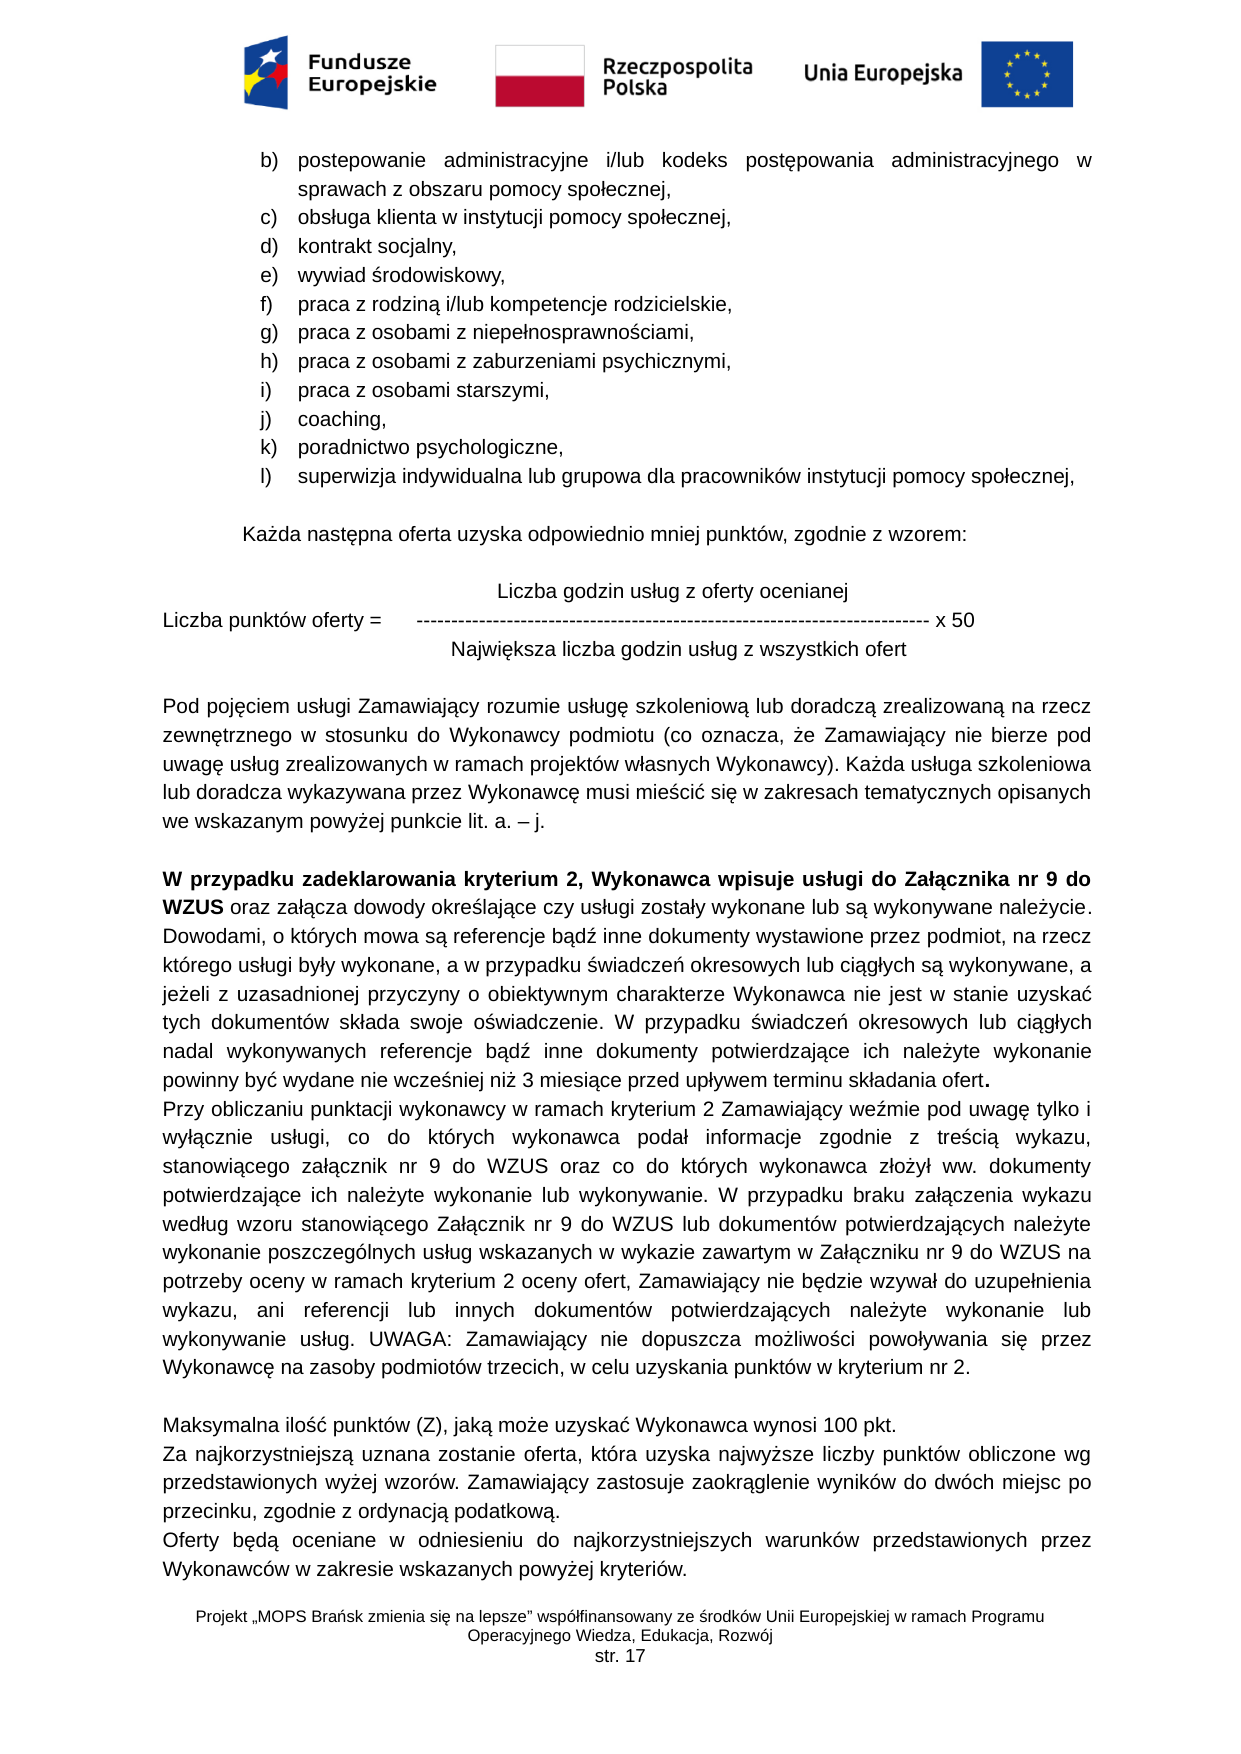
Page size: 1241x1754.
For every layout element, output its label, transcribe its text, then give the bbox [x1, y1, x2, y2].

text Przy obliczaniu punktacji wykonawcy w ramach kryterium 2 Zamawiający weźmie pod uwagę tylko i wyłącznie usługi, co do których wykonawca podał informacje zgodnie z treścią wykazu, stanowiącego załącznik nr 9 do WZUS oraz co do których wykonawca złożył ww. dokumenty potwierdzające ich należyte wykonanie lub wykonywanie. W przypadku braku załączenia wykazu według wzoru stanowiącego Załącznik nr 9 do WZUS lub dokumentów potwierdzających należyte wykonanie poszczególnych usług wskazanych w wykazie zawartym w Załączniku nr 9 do WZUS na potrzeby oceny w ramach kryterium 2 oceny ofert, Zamawiający nie będzie wzywał do uzupełnienia wykazu, ani referencji lub innych dokumentów potwierdzających należyte wykonanie lub wykonywanie usług. UWAGA: Zamawiający nie dopuszcza możliwości powoływania się przez Wykonawcę na zasoby podmiotów trzecich, w celu uzyskania punktów w kryterium nr 2. [162, 1096, 1093, 1379]
text Liczba godzin usług z oferty ocenianej [162, 579, 1093, 603]
list kontrakt socjalny, [260, 234, 1093, 258]
text Każda następna oferta uzyska odpowiednio mniej punktów, zgodnie z wzorem: [162, 521, 1093, 545]
list praca z rodziną i/lub kompetencje rodzicielskie, [260, 291, 1093, 315]
list praca z osobami starszymi, [260, 378, 1093, 402]
text Za najkorzystniejszą uznana zostanie oferta, która uzyska najwyższe liczby punktów obliczone wg przedstawionych wyżej wzorów. Zamawiający zastosuje zaokrąglenie wyników do dwóch miejsc po przecinku, zgodnie z ordynacją podatkową. [162, 1441, 1093, 1523]
list postepowanie administracyjne i/lub kodeks postępowania administracyjnego w sprawach z obszaru pomocy społecznej, [260, 148, 1093, 200]
text Największa liczba godzin usług z wszystkich ofert [162, 636, 1093, 660]
list superwizja indywidualna lub grupowa dla pracowników instytucji pomocy społecznej, [260, 464, 1093, 488]
list poradnictwo psychologiczne, [260, 435, 1093, 459]
list coaching, [260, 406, 1093, 430]
text Maksymalna ilość punktów (Z), jaką może uzyskać Wykonawca wynosi 100 pkt. [162, 1413, 1093, 1437]
text Pod pojęciem usługi Zamawiający rozumie usługę szkoleniową lub doradczą zrealizowaną na rzecz zewnętrznego w stosunku do Wykonawcy podmiotu (co oznacza, że Zamawiający nie bierze pod uwagę usług zrealizowanych w ramach projektów własnych Wykonawcy). Każda usługa szkoleniowa lub doradcza wykazywana przez Wykonawcę musi mieścić się w zakresach tematycznych opisanych we wskazanym powyżej punkcie lit. a. – j. [162, 694, 1093, 833]
text Oferty będą oceniane w odniesieniu do najkorzystniejszych warunków przedstawionych przez Wykonawców w zakresie wskazanych powyżej kryteriów. [162, 1528, 1093, 1580]
text Liczba punktów oferty = -------------------------------------------------------------------------- x 50 [162, 608, 1093, 632]
list praca z osobami z zaburzeniami psychicznymi, [260, 349, 1093, 373]
list praca z osobami z niepełnosprawnościami, [260, 320, 1093, 344]
list wywiad środowiskowy, [260, 263, 1093, 287]
list obsługa klienta w instytucji pomocy społecznej, [260, 205, 1093, 229]
text W przypadku zadeklarowania kryterium 2, Wykonawca wpisuje usługi do Załącznika nr 9 do WZUS oraz załącza dowody określające czy usługi zostały wykonane lub są wykonywane należycie. Dowodami, o których mowa są referencje bądź inne dokumenty wystawione przez podmiot, na rzecz którego usługi były wykonane, a w przypadku świadczeń okresowych lub ciągłych są wykonywane, a jeżeli z uzasadnionej przyczyny o obiektywnym charakterze Wykonawca nie jest w stanie uzyskać tych dokumentów składa swoje oświadczenie. W przypadku świadczeń okresowych lub ciągłych nadal wykonywanych referencje bądź inne dokumenty potwierdzające ich należyte wykonanie powinny być wydane nie wcześniej niż 3 miesiące przed upływem terminu składania ofert. [162, 866, 1093, 1092]
